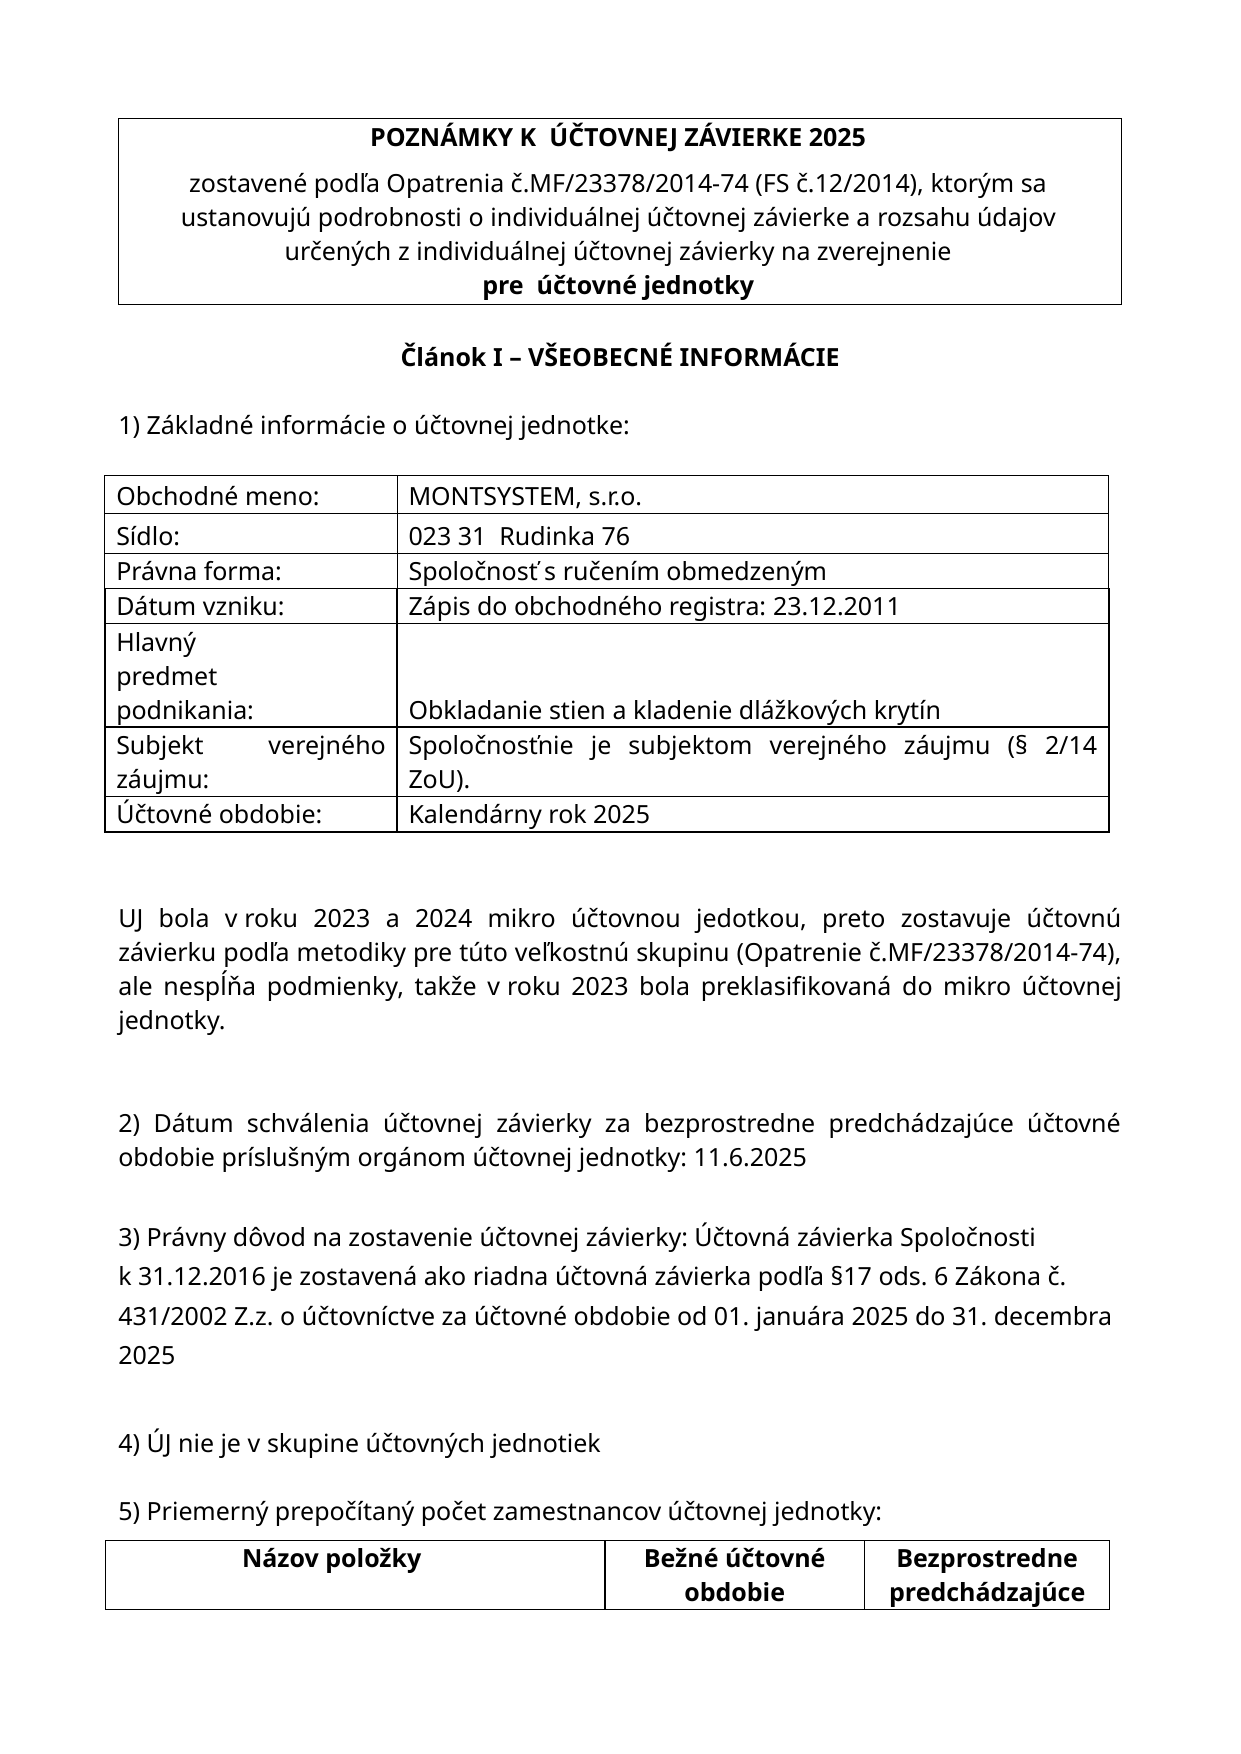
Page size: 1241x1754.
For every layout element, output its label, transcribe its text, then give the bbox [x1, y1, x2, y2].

text pre účtovné jednotky [119, 267, 1121, 304]
table_cell Obkladanie stien a kladenie dlážkových krytín [398, 624, 1108, 726]
text Článok I – VŠEOBECNÉ INFORMÁCIE [118, 339, 1122, 373]
table_cell Spoločnosťnie je subjektom verejného záujmu (§ 2/14 ZoU). [398, 728, 1108, 796]
text 4) ÚJ nie je v skupine účtovných jednotiek [118, 1425, 1122, 1459]
table_cell Sídlo: [105, 514, 397, 553]
text UJ bola v roku 2023 a 2024 mikro účtovnou jedotkou, preto zostavuje účtovnú závierku podľa metodiky pre túto veľkostnú skupinu (Opatrenie č.MF/23378/2014-74), ale nespĺňa podmienky, takže v roku 2023 bola preklasifikovaná do mikro účtovnej jednotky. [118, 901, 1122, 1037]
table_cell Zápis do obchodného registra: 23.12.2011 [398, 589, 1108, 623]
table_cell Spoločnosť s ručením obmedzeným [398, 554, 1108, 588]
table_cell 023 31 Rudinka 76 [398, 514, 1108, 553]
text 3) Právny dôvod na zostavenie účtovnej závierky: Účtovná závierka Spoločnosti k 31.12.2016 je zostavená ako riadna účtovná závierka podľa §17 ods. 6 Zákona č. 431/2002 Z.z. o účtovníctve za účtovné obdobie od 01. januára 2025 do 31. decembra 2025 [118, 1220, 1122, 1371]
table_header Názov položky [106, 1541, 604, 1609]
text 2) Dátum schválenia účtovnej závierky za bezprostredne predchádzajúce účtovné obdobie príslušným orgánom účtovnej jednotky: 11.6.2025 [118, 1105, 1122, 1173]
text 5) Priemerný prepočítaný počet zamestnancov účtovnej jednotky: [118, 1493, 1122, 1527]
table_header Obchodné meno: [105, 476, 397, 513]
text zostavené podľa Opatrenia č.MF/23378/2014-74 (FS č.12/2014), ktorým sa ustanovujú podrobnosti o individuálnej účtovnej závierke a rozsahu údajov určených z individuálnej účtovnej závierky na zverejnenie [119, 165, 1121, 267]
table_cell Právna forma: [105, 554, 397, 588]
table_cell Účtovné obdobie: [106, 797, 396, 831]
table_header Bezprostredne predchádzajúce [865, 1541, 1109, 1609]
table_cell Subjekt verejného záujmu: [106, 728, 396, 796]
table_cell Dátum vzniku: [106, 589, 396, 623]
table_header MONTSYSTEM, s.r.o. [398, 476, 1108, 513]
table_header Bežné účtovné obdobie [606, 1541, 864, 1609]
text POZNÁMKY K ÚČTOVNEJ ZÁVIERKE 2025 [119, 119, 1121, 153]
text 1) Základné informácie o účtovnej jednotke: [118, 407, 1122, 441]
table_cell Hlavný predmet podnikania: [106, 624, 396, 726]
table_cell Kalendárny rok 2025 [398, 797, 1108, 831]
